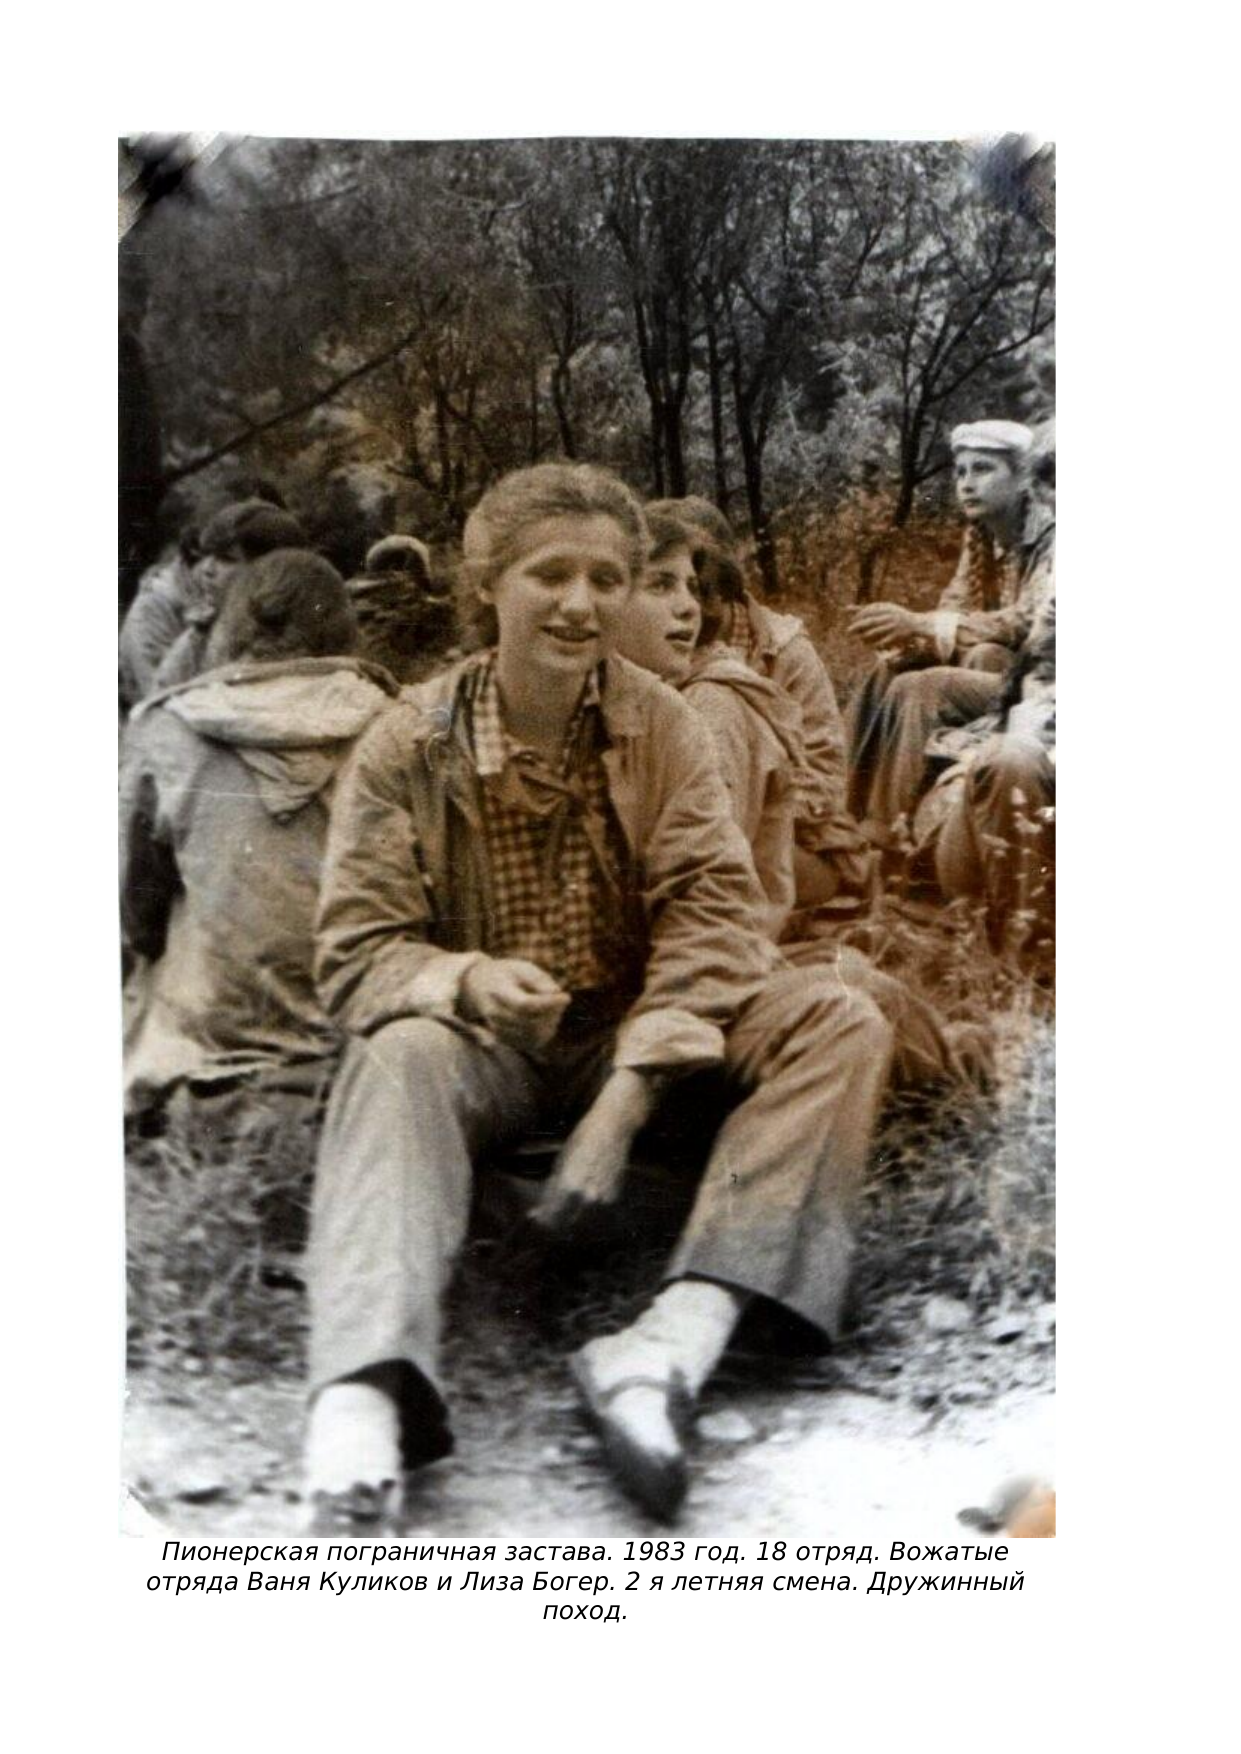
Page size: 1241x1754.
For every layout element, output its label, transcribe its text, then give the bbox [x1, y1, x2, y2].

picture [118, 130, 1056, 1538]
text Пионерская пограничная застава. 1983 год. 18 отряд. Вожатые отряда Ваня Куликов и Лиза Богер. 2 я летняя смена. Дружинный поход. [118, 1538, 1056, 1625]
